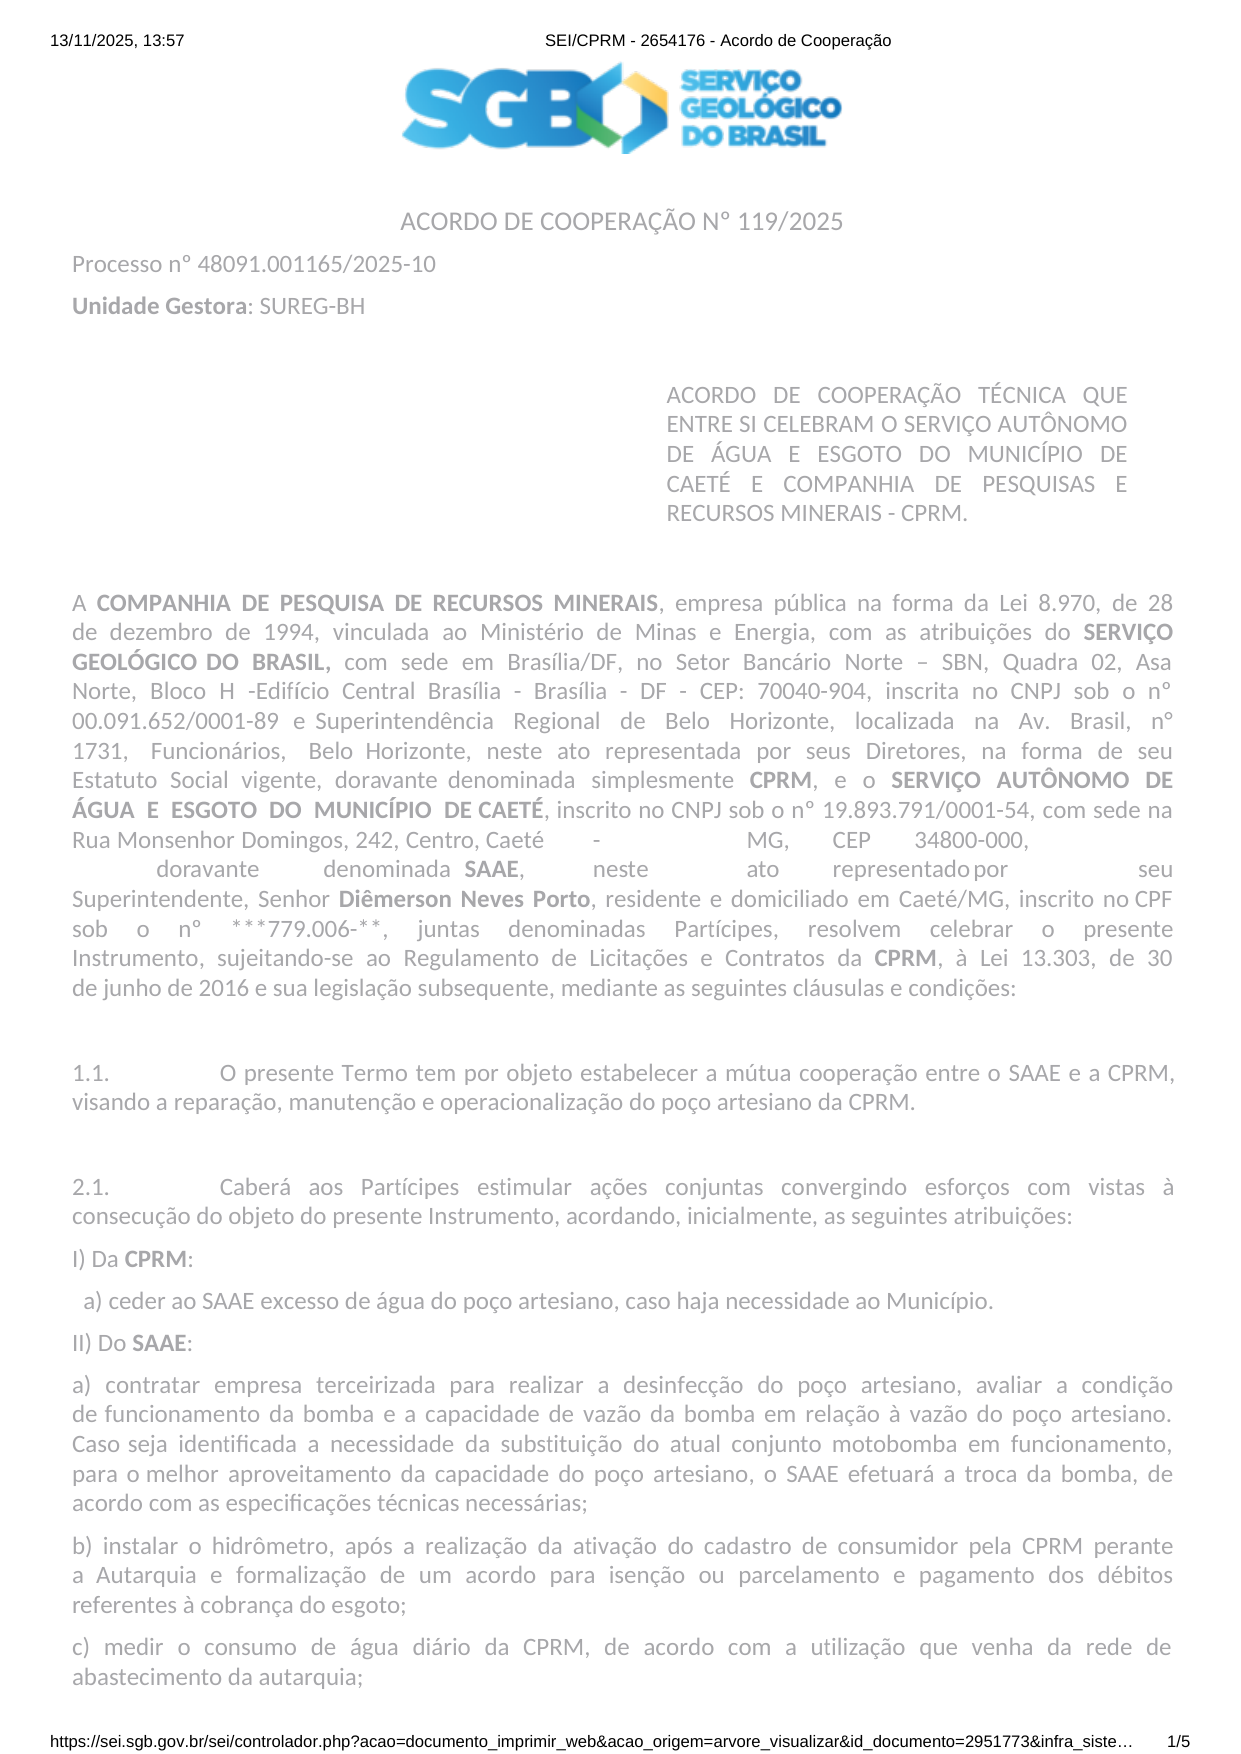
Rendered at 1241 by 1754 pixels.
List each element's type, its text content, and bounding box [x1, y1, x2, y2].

text a) ceder ao SAAE excesso de água do poço artesiano, caso haja necessidade ao Município. II) Do SAAE: [72, 1285, 998, 1358]
text 1. CLÁUSULA PRIMEIRA – DO OBJETO [72, 1015, 1193, 1046]
text A COMPANHIA DE PESQUISA DE RECURSOS MINERAIS, empresa pública na forma da Lei 8.970, de 28 de dezembro de 1994, vinculada ao Ministério de Minas e Energia, com as atribuições do SERVIÇO GEOLÓGICO DO BRASIL, com sede em Brasília/DF, no Setor Bancário Norte – SBN, Quadra 02, Asa Norte, Bloco H -Edifício Central Brasília - Brasília - DF - CEP: 70040-904, inscrita no CNPJ sob o nº 00.091.652/0001-89 e Superintendência Regional de Belo Horizonte, localizada na Av. Brasil, n° 1731, Funcionários, Belo Horizonte, neste ato representada por seus Diretores, na forma de seu Estatuto Social vigente, doravante denominada simplesmente CPRM, e o SERVIÇO AUTÔNOMO DE ÁGUA E ESGOTO DO MUNICÍPIO DE CAETÉ, inscrito no CNPJ sob o nº 19.893.791/0001-54, com sede na Rua Monsenhor Domingos, 242, Centro, Caeté - MG, CEP 34800-000, doravante denominada SAAE, neste ato representado por seu Superintendente, Senhor Diêmerson Neves Porto, residente e domiciliado em Caeté/MG, inscrito no CPF sob o nº ***779.006-**, juntas denominadas Partícipes, resolvem celebrar o presente Instrumento, sujeitando-se ao Regulamento de Licitações e Contratos da CPRM, à Lei 13.303, de 30 de junho de 2016 e sua legislação subsequente, mediante as seguintes cláusulas e condições: [72, 587, 1173, 1003]
text Unidade Gestora: SUREG-BH [72, 291, 1193, 321]
picture [401, 59, 843, 154]
text 2. CLAUSULA SEGUNDA – DAS OBRIGAÇÕES [72, 1129, 1193, 1160]
text 2.1. Caberá aos Partícipes estimular ações conjuntas convergindo esforços com vistas à consecução do objeto do presente Instrumento, acordando, inicialmente, as seguintes atribuições: [72, 1171, 1177, 1231]
text c) medir o consumo de água diário da CPRM, de acordo com a utilização que venha da rede de abastecimento da autarquia; [72, 1632, 1177, 1691]
text https://sei.sgb.gov.br/sei/controlador.php?acao=documento_imprimir_web&acao_origem=arvore_visualizar&id_documento=2951773&infra_siste… 1/5 [50, 1732, 1193, 1751]
text a) contratar empresa terceirizada para realizar a desinfecção do poço artesiano, avaliar a condição de funcionamento da bomba e a capacidade de vazão da bomba em relação à vazão do poço artesiano. Caso seja identiﬁcada a necessidade da substituição do atual conjunto motobomba em funcionamento, para o melhor aproveitamento da capacidade do poço artesiano, o SAAE efetuará a troca da bomba, de acordo com as especiﬁcações técnicas necessárias; [72, 1369, 1173, 1518]
text b) instalar o hidrômetro, após a realização da ativação do cadastro de consumidor pela CPRM perante a Autarquia e formalização de um acordo para isenção ou parcelamento e pagamento dos débitos referentes à cobrança do esgoto; [72, 1530, 1173, 1619]
text ACORDO DE COOPERAÇÃO Nº 119/2025 Processo nº 48091.001165/2025-10 [72, 204, 849, 279]
text 13/11/2025, 13:57 SEI/CPRM - 2654176 - Acordo de Cooperação [50, 31, 1193, 50]
text I) Da CPRM: [72, 1243, 1193, 1274]
text 1.1. O presente Termo tem por objeto estabelecer a mútua cooperação entre o SAAE e a CPRM, visando a reparação, manutenção e operacionalização do poço artesiano da CPRM. [72, 1057, 1177, 1117]
text ACORDO DE COOPERAÇÃO TÉCNICA QUE ENTRE SI CELEBRAM O SERVIÇO AUTÔNOMO DE ÁGUA E ESGOTO DO MUNICÍPIO DE CAETÉ E COMPANHIA DE PESQUISAS E RECURSOS MINERAIS - CPRM. [666, 379, 1127, 528]
